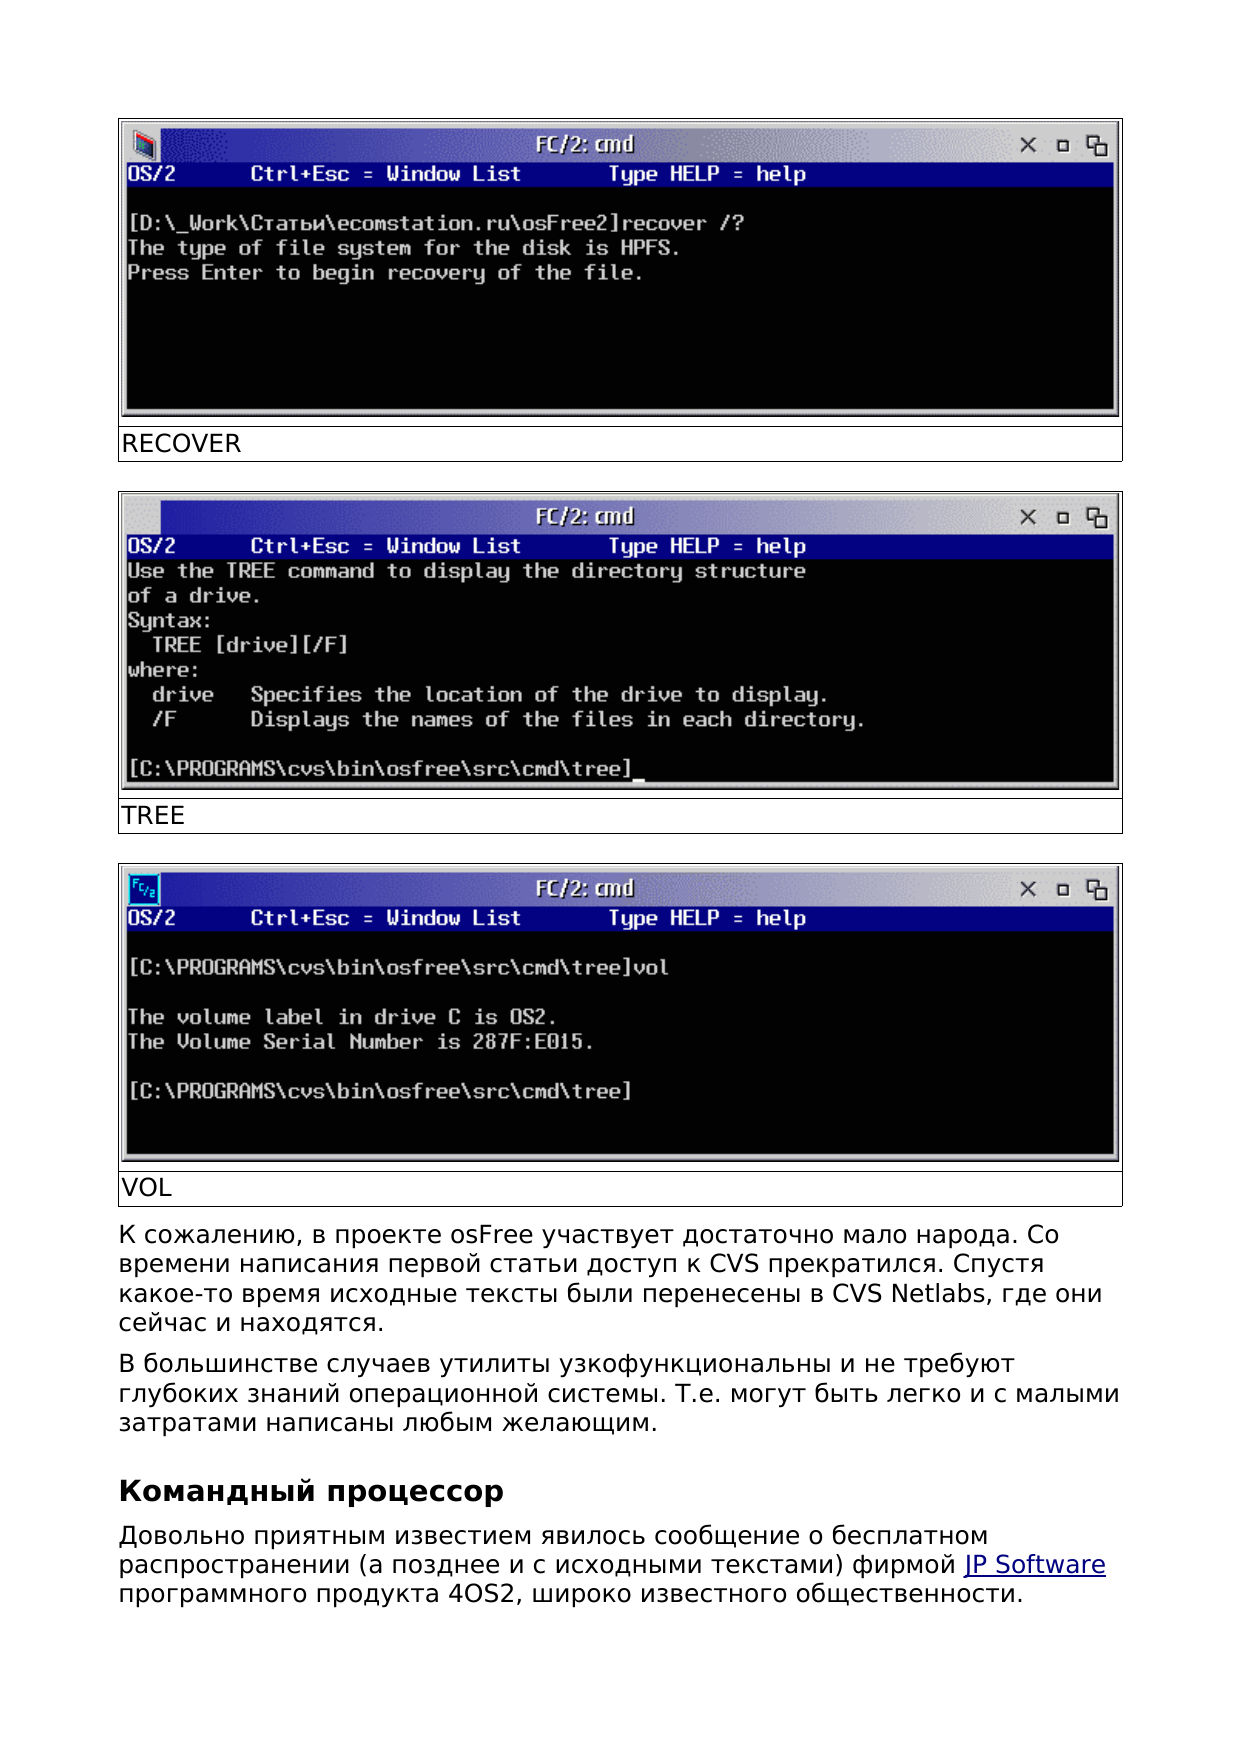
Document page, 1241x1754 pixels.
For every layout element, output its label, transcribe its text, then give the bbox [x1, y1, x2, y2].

table_cell TREE [119, 799, 1122, 833]
subtitle Командный процессор [118, 1475, 1122, 1509]
table_header [119, 492, 1122, 798]
picture [121, 121, 1120, 417]
text К сожалению, в проекте osFree участвует достаточно мало народа. Со времени написания первой статьи доступ к CVS прекратился. Спустя какое-то время исходные тексты были перенесены в CVS Netlabs, где они сейчас и находятся. [118, 1221, 1122, 1337]
text Довольно приятным известием явилось сообщение о бесплатном распространении (а позднее и с исходными текстами) фирмой JP Software программного продукта 4OS2, широко известного общественности. [118, 1521, 1122, 1609]
picture [121, 866, 1120, 1162]
table_cell VOL [119, 1172, 1122, 1206]
table_cell RECOVER [119, 427, 1122, 461]
picture [121, 493, 1120, 790]
text В большинстве случаев утилиты узкофункциональны и не требуют глубоких знаний операционной системы. Т.е. могут быть легко и с малыми затратами написаны любым желающим. [118, 1350, 1122, 1437]
table_header [119, 864, 1122, 1171]
table_header [119, 119, 1122, 426]
